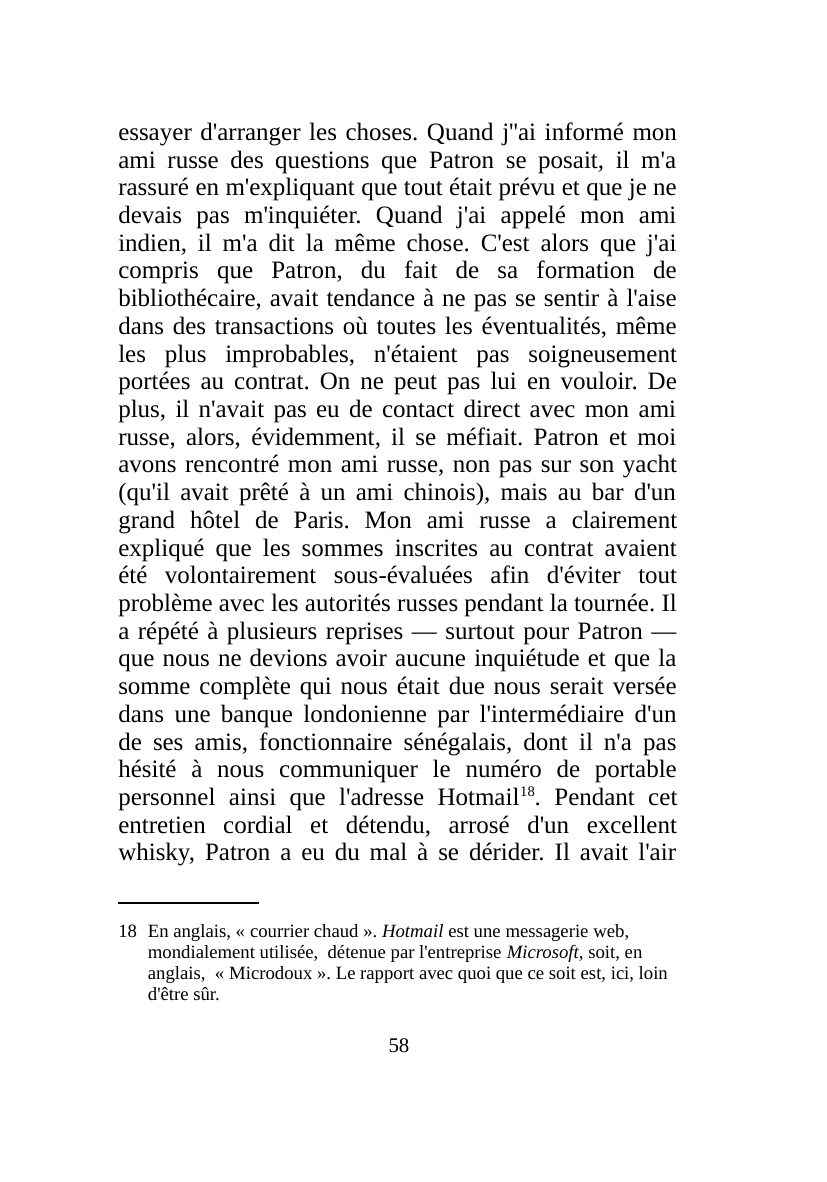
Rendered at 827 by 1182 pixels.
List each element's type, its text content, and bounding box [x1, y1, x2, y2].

text essayer d'arranger les choses. Quand j''ai informé mon ami russe des questions que Patron se posait, il m'a rassuré en m'expliquant que tout était prévu et que je ne devais pas m'inquiéter. Quand j'ai appelé mon ami indien, il m'a dit la même chose. C'est alors que j'ai compris que Patron, du fait de sa formation de bibliothécaire, avait tendance à ne pas se sentir à l'aise dans des transactions où toutes les éventualités, même les plus improbables, n'étaient pas soigneusement portées au contrat. On ne peut pas lui en vouloir. De plus, il n'avait pas eu de contact direct avec mon ami russe, alors, évidemment, il se méfiait. Patron et moi avons rencontré mon ami russe, non pas sur son yacht (qu'il avait prêté à un ami chinois), mais au bar d'un grand hôtel de Paris. Mon ami russe a clairement expliqué que les sommes inscrites au contrat avaient été volontairement sous‑évaluées afin d'éviter tout problème avec les autorités russes pendant la tournée. Il a répété à plusieurs reprises — surtout pour Patron — que nous ne devions avoir aucune inquiétude et que la somme complète qui nous était due nous serait versée dans une banque londonienne par l'intermédiaire d'un de ses amis, fonctionnaire sénégalais, dont il n'a pas hésité à nous communiquer le numéro de portable personnel ainsi que l'adresse Hotmail. Pendant cet entretien cordial et détendu, arrosé d'un excellent whisky, Patron a eu du mal à se dérider. Il avait l'air [118, 118, 677, 866]
text En anglais, « courrier chaud ». Hotmail est une messagerie web, mondialement utilisée, détenue par l'entreprise Microsoft, soit, en anglais, « Microdoux ». Le rapport avec quoi que ce soit est, ici, loin d'être sûr. [118, 921, 679, 1004]
